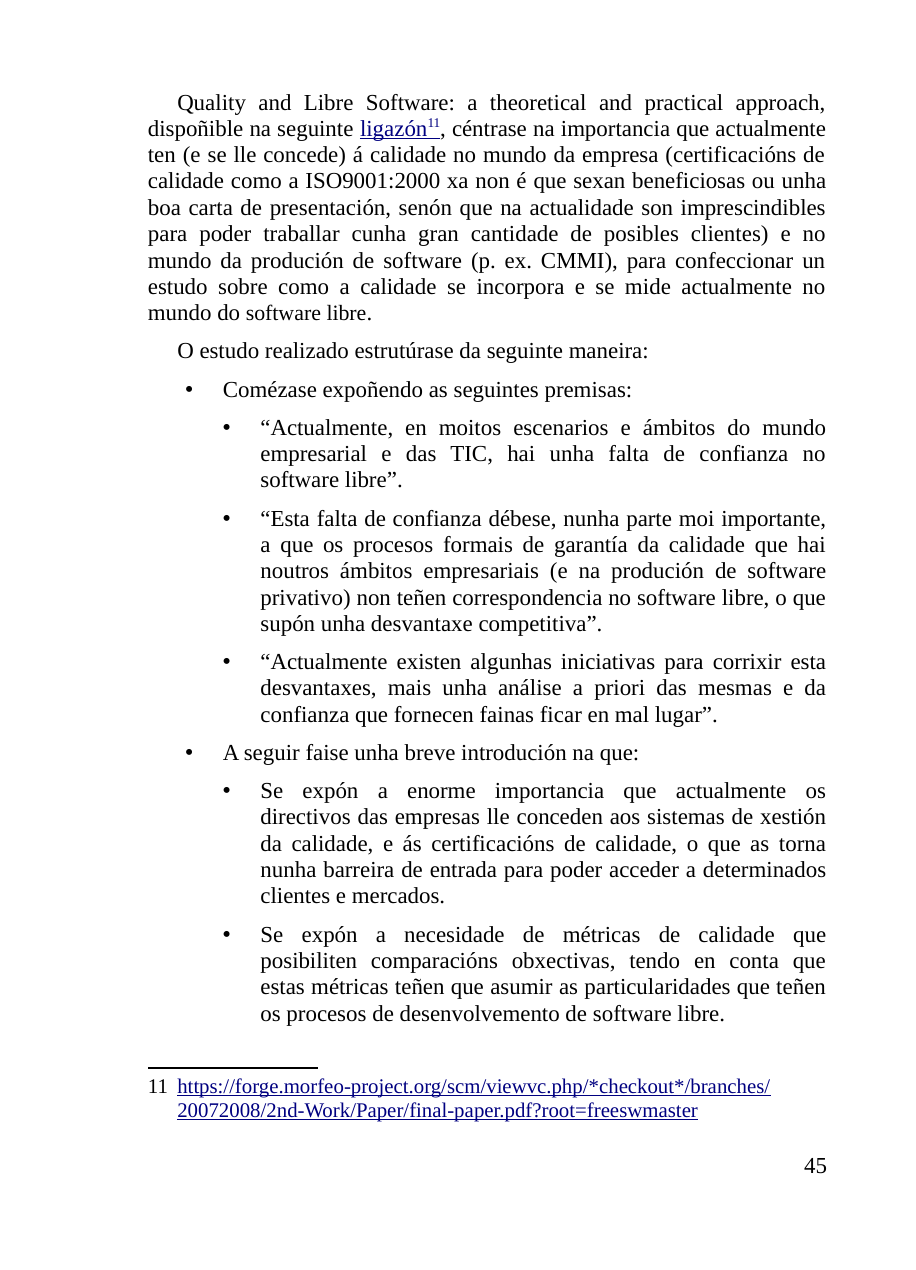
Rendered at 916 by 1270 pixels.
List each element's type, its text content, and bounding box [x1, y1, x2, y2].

text Quality and Libre Software: a theoretical and practical approach, dispoñible na seguinte ligazón, céntrase na importancia que actualmente ten (e se lle concede) á calidade no mundo da empresa (certificacións de calidade como a ISO9001:2000 xa non é que sexan beneficiosas ou unha boa carta de presentación, senón que na actualidade son imprescindibles para poder traballar cunha gran cantidade de posibles clientes) e no mundo da produción de software (p. ex. CMMI), para confeccionar un estudo sobre como a calidade se incorpora e se mide actualmente no mundo do software libre. [148, 88, 827, 326]
list “Actualmente, en moitos escenarios e ámbitos do mundo empresarial e das TIC, hai unha falta de confianza no software libre”. [223, 414, 827, 493]
list Comézase expoñendo as seguintes premisas: [185, 376, 827, 402]
text O estudo realizado estrutúrase da seguinte maneira: [148, 337, 827, 364]
list “Actualmente existen algunhas iniciativas para corrixir esta desvantaxes, mais unha análise a priori das mesmas e da confianza que fornecen fainas ficar en mal lugar”. [223, 648, 827, 727]
list “Esta falta de confianza débese, nunha parte moi importante, a que os procesos formais de garantía da calidade que hai noutros ámbitos empresariais (e na produción de software privativo) non teñen correspondencia no software libre, o que supón unha desvantaxe competitiva”. [223, 504, 827, 636]
list Se expón a necesidade de métricas de calidade que posibiliten comparacións obxectivas, tendo en conta que estas métricas teñen que asumir as particularidades que teñen os procesos de desenvolvemento de software libre. [223, 921, 827, 1026]
list Se expón a enorme importancia que actualmente os directivos das empresas lle conceden aos sistemas de xestión da calidade, e ás certificacións de calidade, o que as torna nunha barreira de entrada para poder acceder a determinados clientes e mercados. [223, 777, 827, 909]
list A seguir faise unha breve introdución na que: [185, 739, 827, 765]
text https://forge.morfeo-project.org/scm/viewvc.php/*checkout*/branches/20072008/2nd-Work/Paper/final-paper.pdf?root=freeswmaster [148, 1074, 827, 1122]
